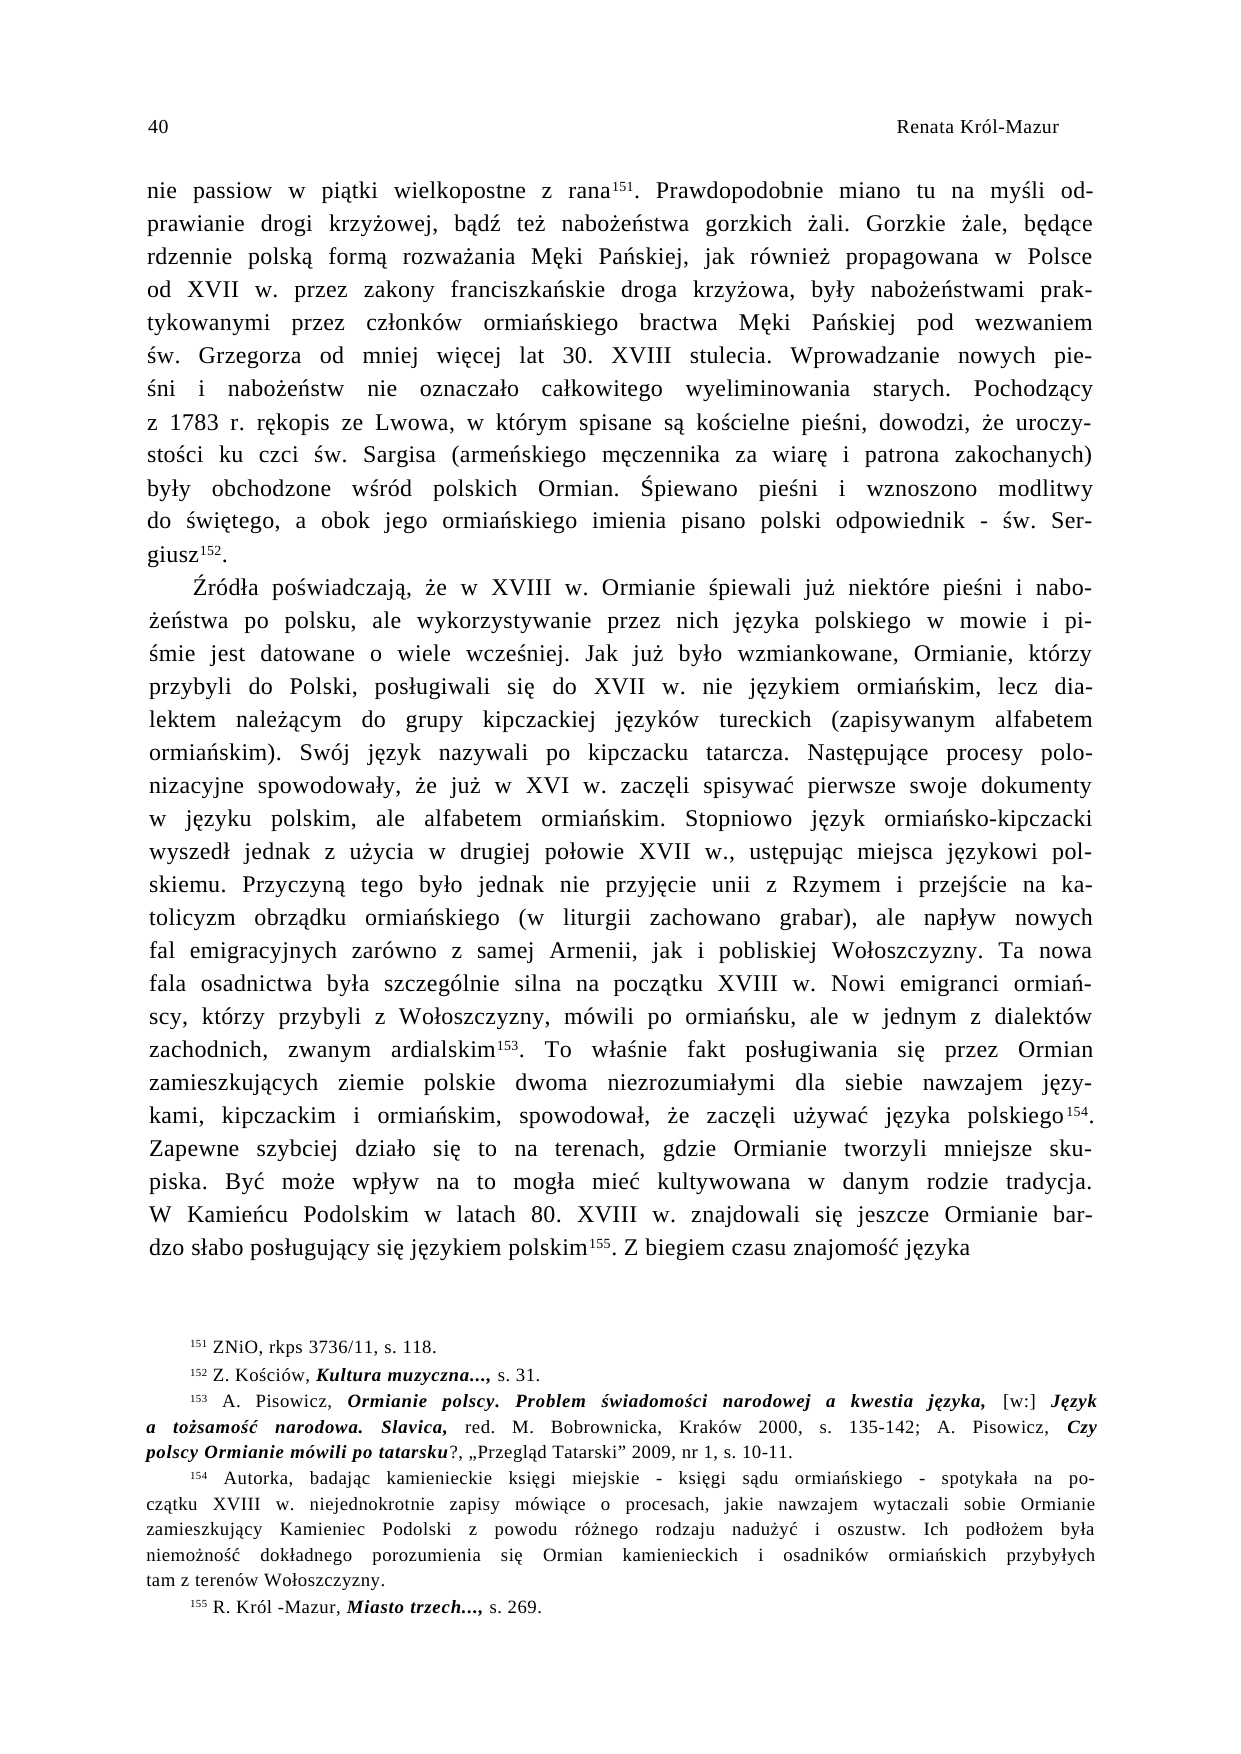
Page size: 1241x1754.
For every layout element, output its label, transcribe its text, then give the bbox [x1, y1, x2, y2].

text 40 [148, 118, 177, 137]
text 154 Autorka, badając kamienieckie księgi miejskie - księgi sądu ormiańskiego - spotykała na po- czątku XVIII w. niejednokrotnie zapisy mówiące o procesach, jakie nawzajem wytaczali sobie Ormianie zamieszkujący Kamieniec Podolski z powodu różnego rodzaju nadużyć i oszustw. Ich podłożem była niemożność dokładnego porozumienia się Ormian kamienieckich i osadników ormiańskich przybyłych tam z terenów Wołoszczyzny. [146, 1464, 1097, 1592]
text 155 R. Król -Mazur, Miasto trzech..., s. 269. [190, 1593, 1099, 1618]
text Źródła poświadczają, że w XVIII w. Ormianie śpiewali już niektóre pieśni i nabo- żeństwa po polsku, ale wykorzystywanie przez nich języka polskiego w mowie i pi- śmie jest datowane o wiele wcześniej. Jak już było wzmiankowane, Ormianie, którzy przybyli do Polski, posługiwali się do XVII w. nie językiem ormiańskim, lecz dia- lektem należącym do grupy kipczackiej języków tureckich (zapisywanym alfabetem ormiańskim). Swój język nazywali po kipczacku tatarcza. Następujące procesy polo- nizacyjne spowodowały, że już w XVI w. zaczęli spisywać pierwsze swoje dokumenty w języku polskim, ale alfabetem ormiańskim. Stopniowo język ormiańsko-kipczacki wyszedł jednak z użycia w drugiej połowie XVII w., ustępując miejsca językowi pol- skiemu. Przyczyną tego było jednak nie przyjęcie unii z Rzymem i przejście na ka- tolicyzm obrządku ormiańskiego (w liturgii zachowano grabar), ale napływ nowych fal emigracyjnych zarówno z samej Armenii, jak i pobliskiej Wołoszczyzny. Ta nowa fala osadnictwa była szczególnie silna na początku XVIII w. Nowi emigranci ormiań- scy, którzy przybyli z Wołoszczyzny, mówili po ormiańsku, ale w jednym z dialektów zachodnich, zwanym ardialskim153. To właśnie fakt posługiwania się przez Ormian zamieszkujących ziemie polskie dwoma niezrozumiałymi dla siebie nawzajem języ- kami, kipczackim i ormiańskim, spowodował, że zaczęli używać języka polskiego154. Zapewne szybciej działo się to na terenach, gdzie Ormianie tworzyli mniejsze sku- piska. Być może wpływ na to mogła mieć kultywowana w danym rodzie tradycja. W Kamieńcu Podolskim w latach 80. XVIII w. znajdowali się jeszcze Ormianie bar- dzo słabo posługujący się językiem polskim155. Z biegiem czasu znajomość języka [149, 569, 1095, 1262]
text Renata Król-Mazur [896, 118, 1098, 137]
text 152 Z. Kościów, Kultura muzyczna..., s. 31. [190, 1361, 1099, 1387]
text 151 ZNiO, rkps 3736/11, s. 118. [190, 1333, 1099, 1358]
text 153 A. Pisowicz, Ormianie polscy. Problem świadomości narodowej a kwestia języka, [w:] Język a tożsamość narodowa. Slavica, red. M. Bobrownicka, Kraków 2000, s. 135-142; A. Pisowicz, Czy polscy Ormianie mówili po tatarsku?, „Przegląd Tatarski” 2009, nr 1, s. 10-11. [146, 1387, 1099, 1464]
text nie passiow w piątki wielkopostne z rana151. Prawdopodobnie miano tu na myśli od- prawianie drogi krzyżowej, bądź też nabożeństwa gorzkich żali. Gorzkie żale, będące rdzennie polską formą rozważania Męki Pańskiej, jak również propagowana w Polsce od XVII w. przez zakony franciszkańskie droga krzyżowa, były nabożeństwami prak- tykowanymi przez członków ormiańskiego bractwa Męki Pańskiej pod wezwaniem św. Grzegorza od mniej więcej lat 30. XVIII stulecia. Wprowadzanie nowych pie- śni i nabożeństw nie oznaczało całkowitego wyeliminowania starych. Pochodzący z 1783 r. rękopis ze Lwowa, w którym spisane są kościelne pieśni, dowodzi, że uroczy- stości ku czci św. Sargisa (armeńskiego męczennika za wiarę i patrona zakochanych) były obchodzone wśród polskich Ormian. Śpiewano pieśni i wznoszono modlitwy do świętego, a obok jego ormiańskiego imienia pisano polski odpowiednik - św. Ser- giusz152. [147, 172, 1095, 569]
